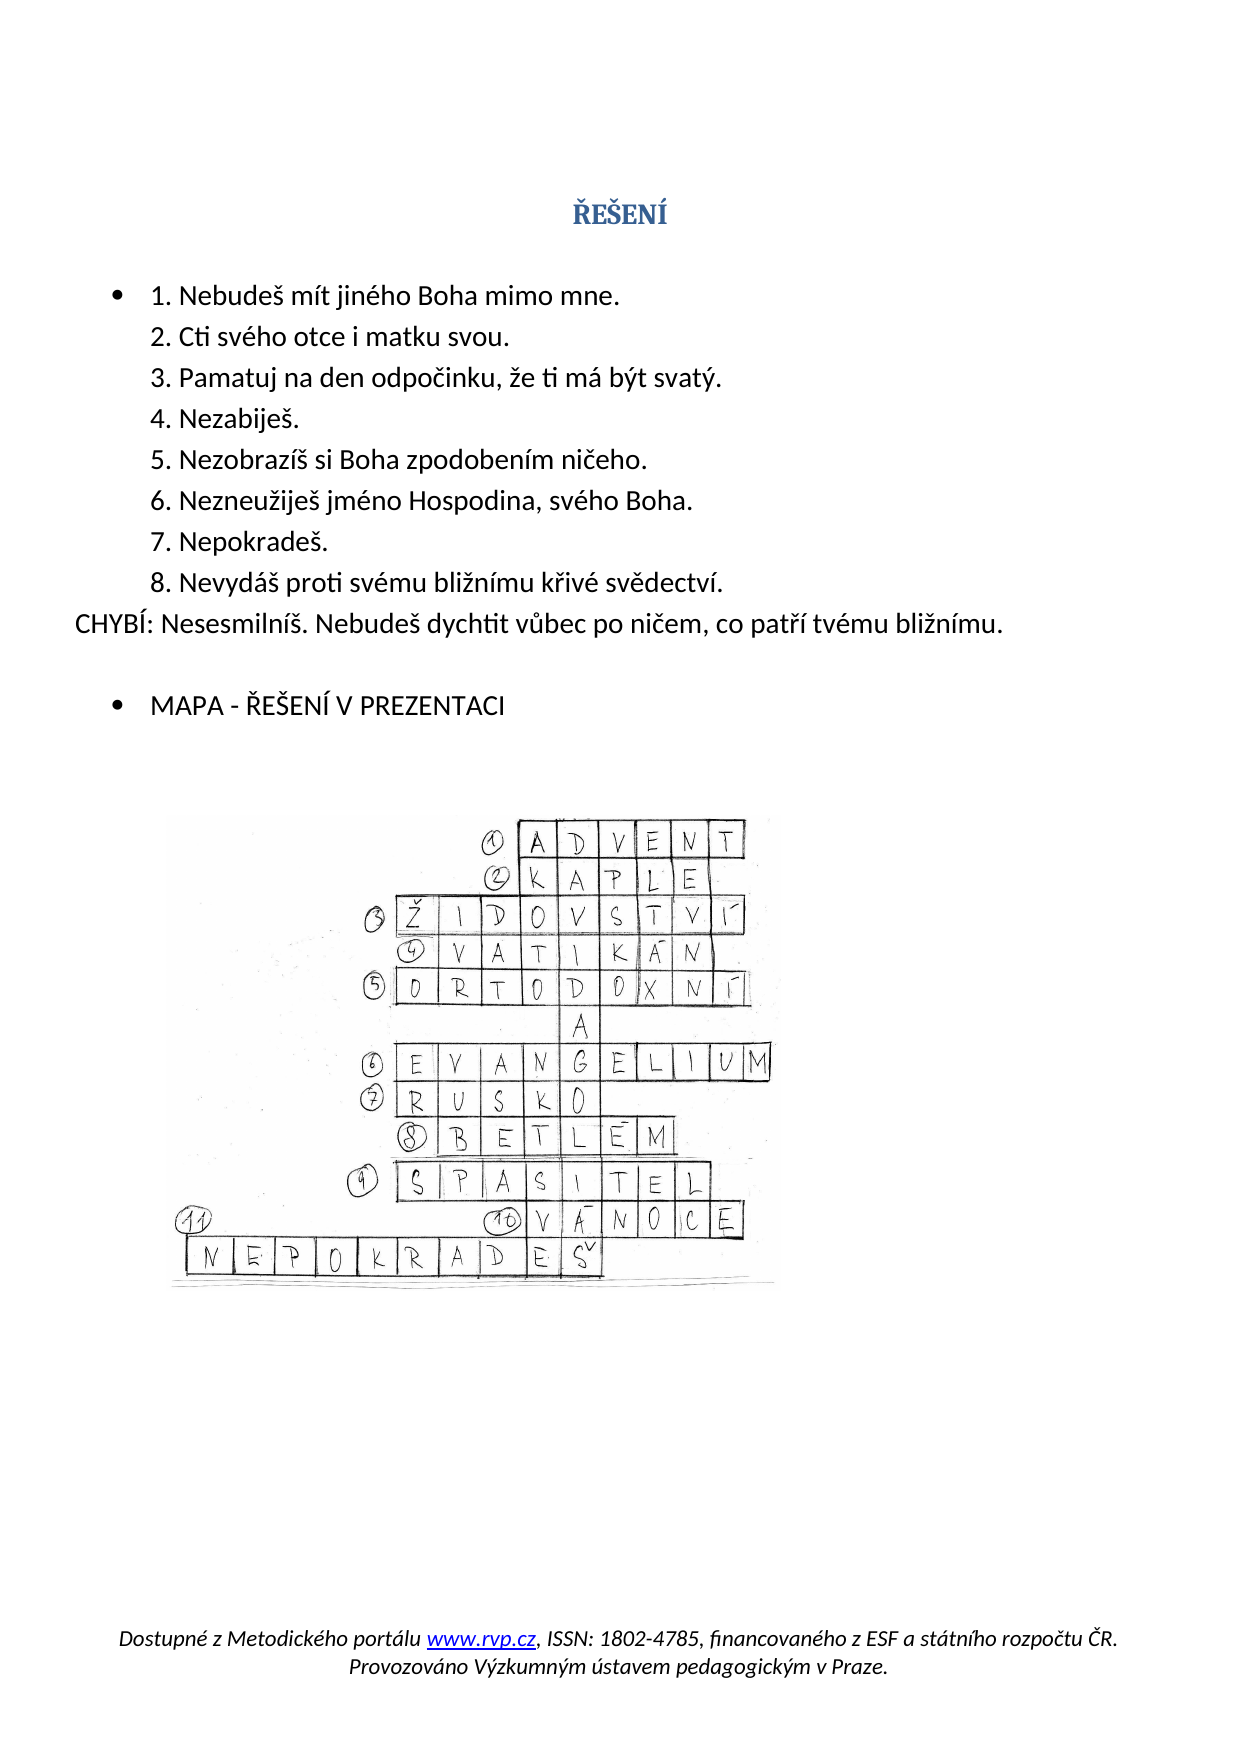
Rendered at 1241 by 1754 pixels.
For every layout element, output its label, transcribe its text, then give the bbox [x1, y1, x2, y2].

text 8. Nevydáš proti svému bližnímu křivé svědectví. [150, 564, 1165, 599]
subtitle ŘEŠENÍ [75, 198, 1165, 231]
text 4. Nezabiješ. [150, 400, 1165, 436]
text 3. Pamatuj na den odpočinku, že ti má být svatý. [150, 359, 1165, 395]
text 2. Cti svého otce i matku svou. [150, 318, 1165, 354]
text 6. Nezneužiješ jméno Hospodina, svého Boha. [150, 482, 1165, 518]
text 7. Nepokradeš. [150, 523, 1165, 559]
list 1. Nebudeš mít jiného Boha mimo mne. [112, 277, 1165, 313]
picture [166, 815, 780, 1291]
text CHYBÍ: Nesesmilníš. Nebudeš dychtit vůbec po ničem, co patří tvému bližnímu. [75, 605, 1165, 641]
list MAPA - ŘEŠENÍ V PREZENTACI [112, 687, 1165, 722]
text 5. Nezobrazíš si Boha zpodobením ničeho. [150, 441, 1165, 477]
